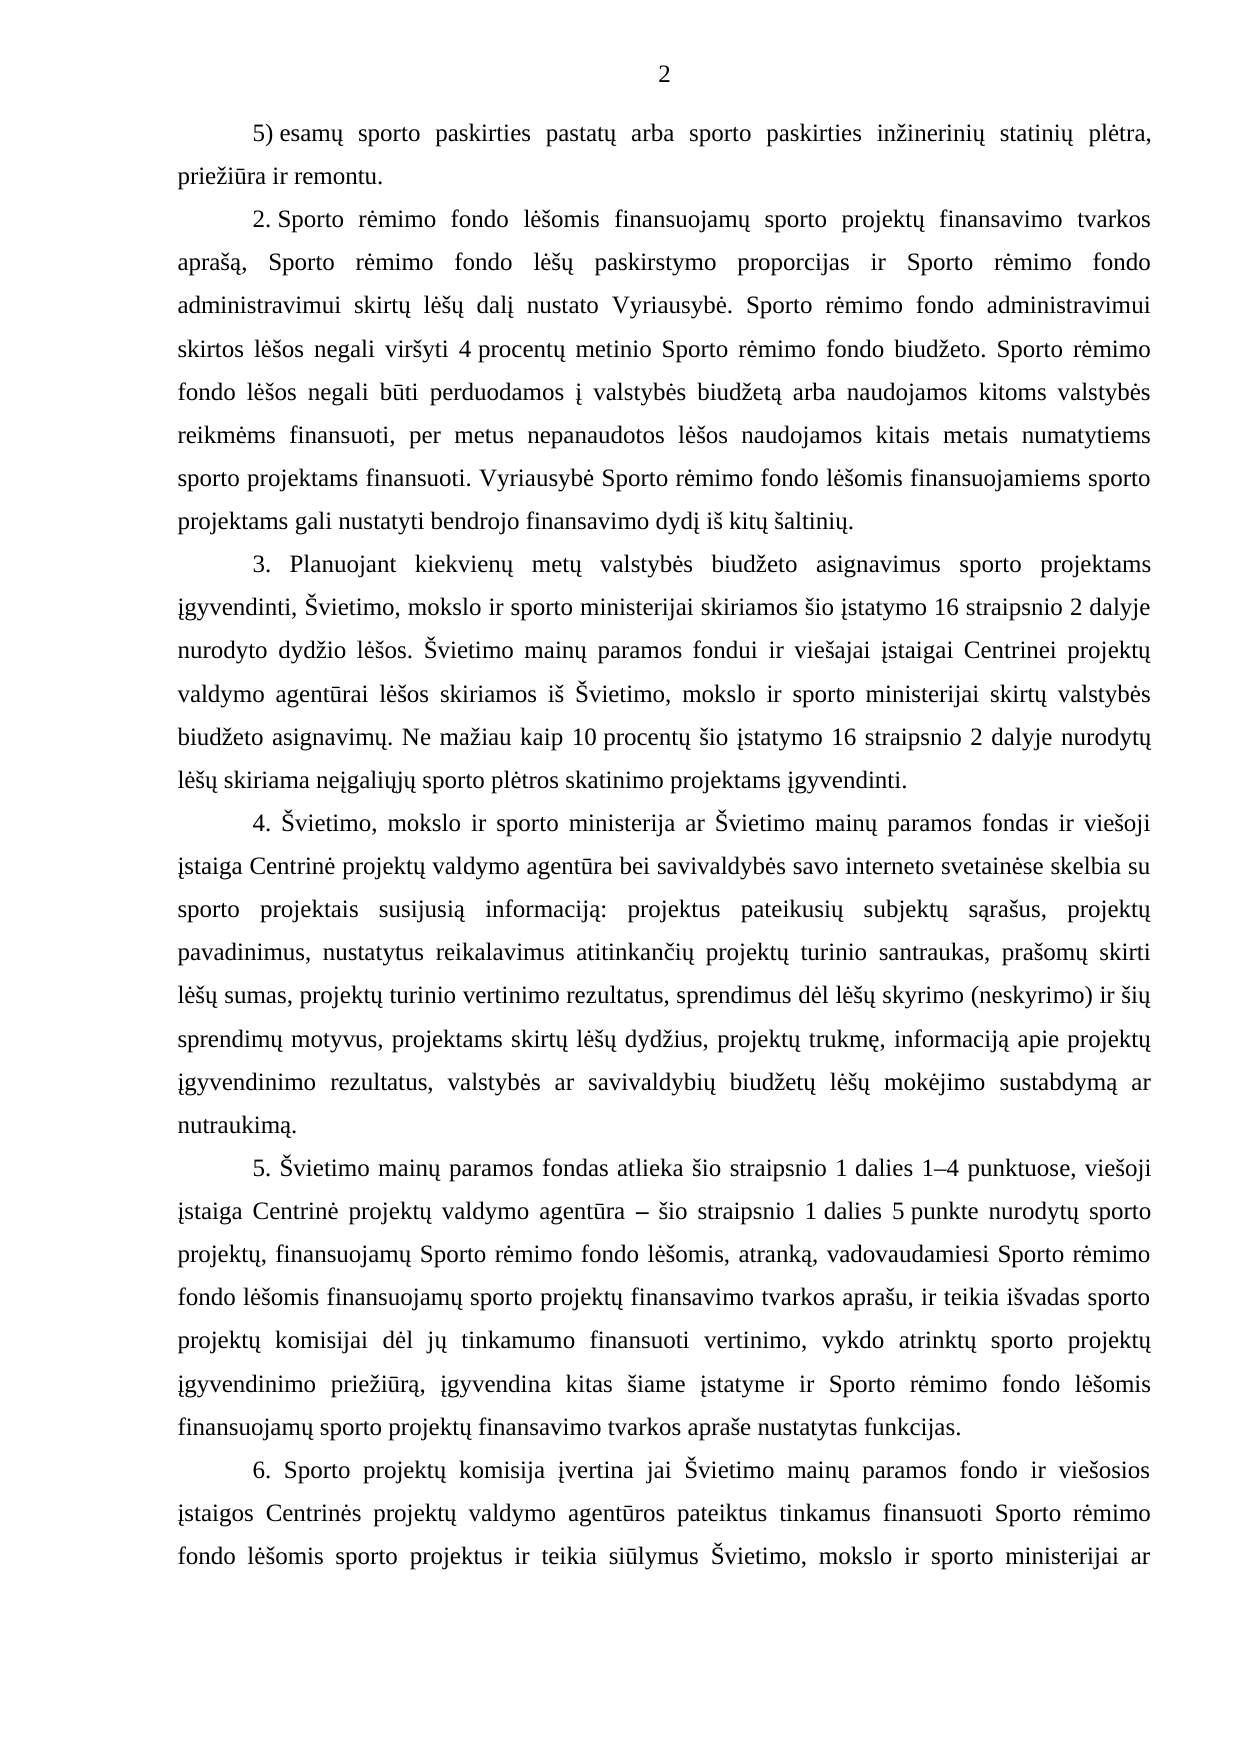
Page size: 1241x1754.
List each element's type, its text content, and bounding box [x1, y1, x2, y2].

text 2. Sporto rėmimo fondo lėšomis finansuojamų sporto projektų finansavimo tvarkos aprašą, Sporto rėmimo fondo lėšų paskirstymo proporcijas ir Sporto rėmimo fondo administravimui skirtų lėšų dalį nustato Vyriausybė. Sporto rėmimo fondo administravimui skirtos lėšos negali viršyti 4 procentų metinio Sporto rėmimo fondo biudžeto. Sporto rėmimo fondo lėšos negali būti perduodamos į valstybės biudžetą arba naudojamos kitoms valstybės reikmėms finansuoti, per metus nepanaudotos lėšos naudojamos kitais metais numatytiems sporto projektams finansuoti. Vyriausybė Sporto rėmimo fondo lėšomis finansuojamiems sporto projektams gali nustatyti bendrojo finansavimo dydį iš kitų šaltinių. [177, 204, 1152, 535]
text 5) esamų sporto paskirties pastatų arba sporto paskirties inžinerinių statinių plėtra, priežiūra ir remontu. [177, 118, 1152, 190]
text 6. Sporto projektų komisija įvertina jai Švietimo mainų paramos fondo ir viešosios įstaigos Centrinės projektų valdymo agentūros pateiktus tinkamus finansuoti Sporto rėmimo fondo lėšomis sporto projektus ir teikia siūlymus Švietimo, mokslo ir sporto ministerijai ar [177, 1455, 1152, 1570]
text 3. Planuojant kiekvienų metų valstybės biudžeto asignavimus sporto projektams įgyvendinti, Švietimo, mokslo ir sporto ministerijai skiriamos šio įstatymo 16 straipsnio 2 dalyje nurodyto dydžio lėšos. Švietimo mainų paramos fondui ir viešajai įstaigai Centrinei projektų valdymo agentūrai lėšos skiriamos iš Švietimo, mokslo ir sporto ministerijai skirtų valstybės biudžeto asignavimų. Ne mažiau kaip 10 procentų šio įstatymo 16 straipsnio 2 dalyje nurodytų lėšų skiriama neįgaliųjų sporto plėtros skatinimo projektams įgyvendinti. [177, 549, 1152, 794]
text 4. Švietimo, mokslo ir sporto ministerija ar Švietimo mainų paramos fondas ir viešoji įstaiga Centrinė projektų valdymo agentūra bei savivaldybės savo interneto svetainėse skelbia su sporto projektais susijusią informaciją: projektus pateikusių subjektų sąrašus, projektų pavadinimus, nustatytus reikalavimus atitinkančių projektų turinio santraukas, prašomų skirti lėšų sumas, projektų turinio vertinimo rezultatus, sprendimus dėl lėšų skyrimo (neskyrimo) ir šių sprendimų motyvus, projektams skirtų lėšų dydžius, projektų trukmę, informaciją apie projektų įgyvendinimo rezultatus, valstybės ar savivaldybių biudžetų lėšų mokėjimo sustabdymą ar nutraukimą. [177, 808, 1152, 1139]
text 5. Švietimo mainų paramos fondas atlieka šio straipsnio 1 dalies 1–4 punktuose, viešoji įstaiga Centrinė projektų valdymo agentūra – šio straipsnio 1 dalies 5 punkte nurodytų sporto projektų, finansuojamų Sporto rėmimo fondo lėšomis, atranką, vadovaudamiesi Sporto rėmimo fondo lėšomis finansuojamų sporto projektų finansavimo tvarkos aprašu, ir teikia išvadas sporto projektų komisijai dėl jų tinkamumo finansuoti vertinimo, vykdo atrinktų sporto projektų įgyvendinimo priežiūrą, įgyvendina kitas šiame įstatyme ir Sporto rėmimo fondo lėšomis finansuojamų sporto projektų finansavimo tvarkos apraše nustatytas funkcijas. [177, 1153, 1152, 1441]
